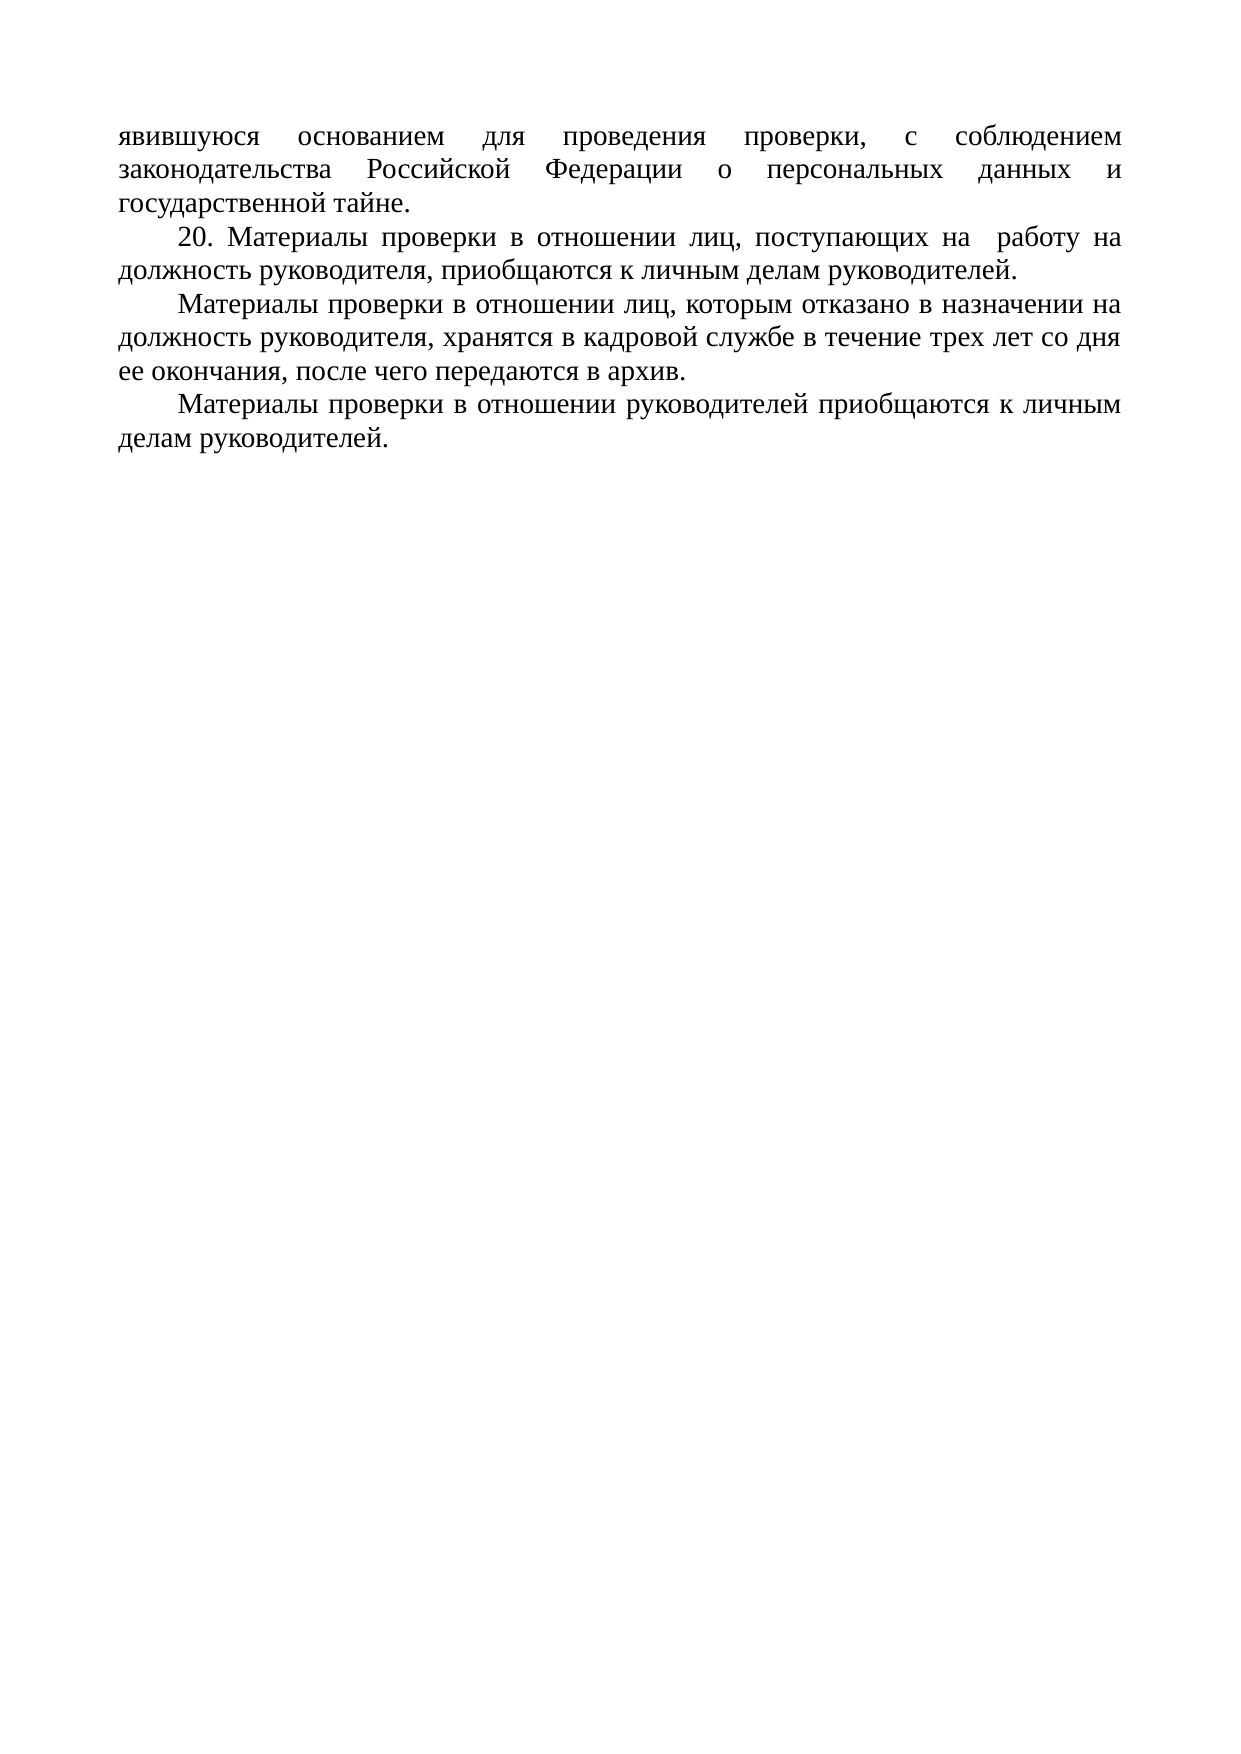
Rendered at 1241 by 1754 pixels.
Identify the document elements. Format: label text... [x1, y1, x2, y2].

text Материалы проверки в отношении руководителей приобщаются к личным делам руководителей. [118, 386, 1122, 453]
text явившуюся основанием для проведения проверки, с соблюдением законодательства Российской Федерации о персональных данных и государственной тайне. [118, 118, 1122, 219]
text Материалы проверки в отношении лиц, которым отказано в назначении на должность руководителя, хранятся в кадровой службе в течение трех лет со дня ее окончания, после чего передаются в архив. [118, 286, 1122, 386]
text 20. Материалы проверки в отношении лиц, поступающих на работу на должность руководителя, приобщаются к личным делам руководителей. [118, 219, 1122, 286]
